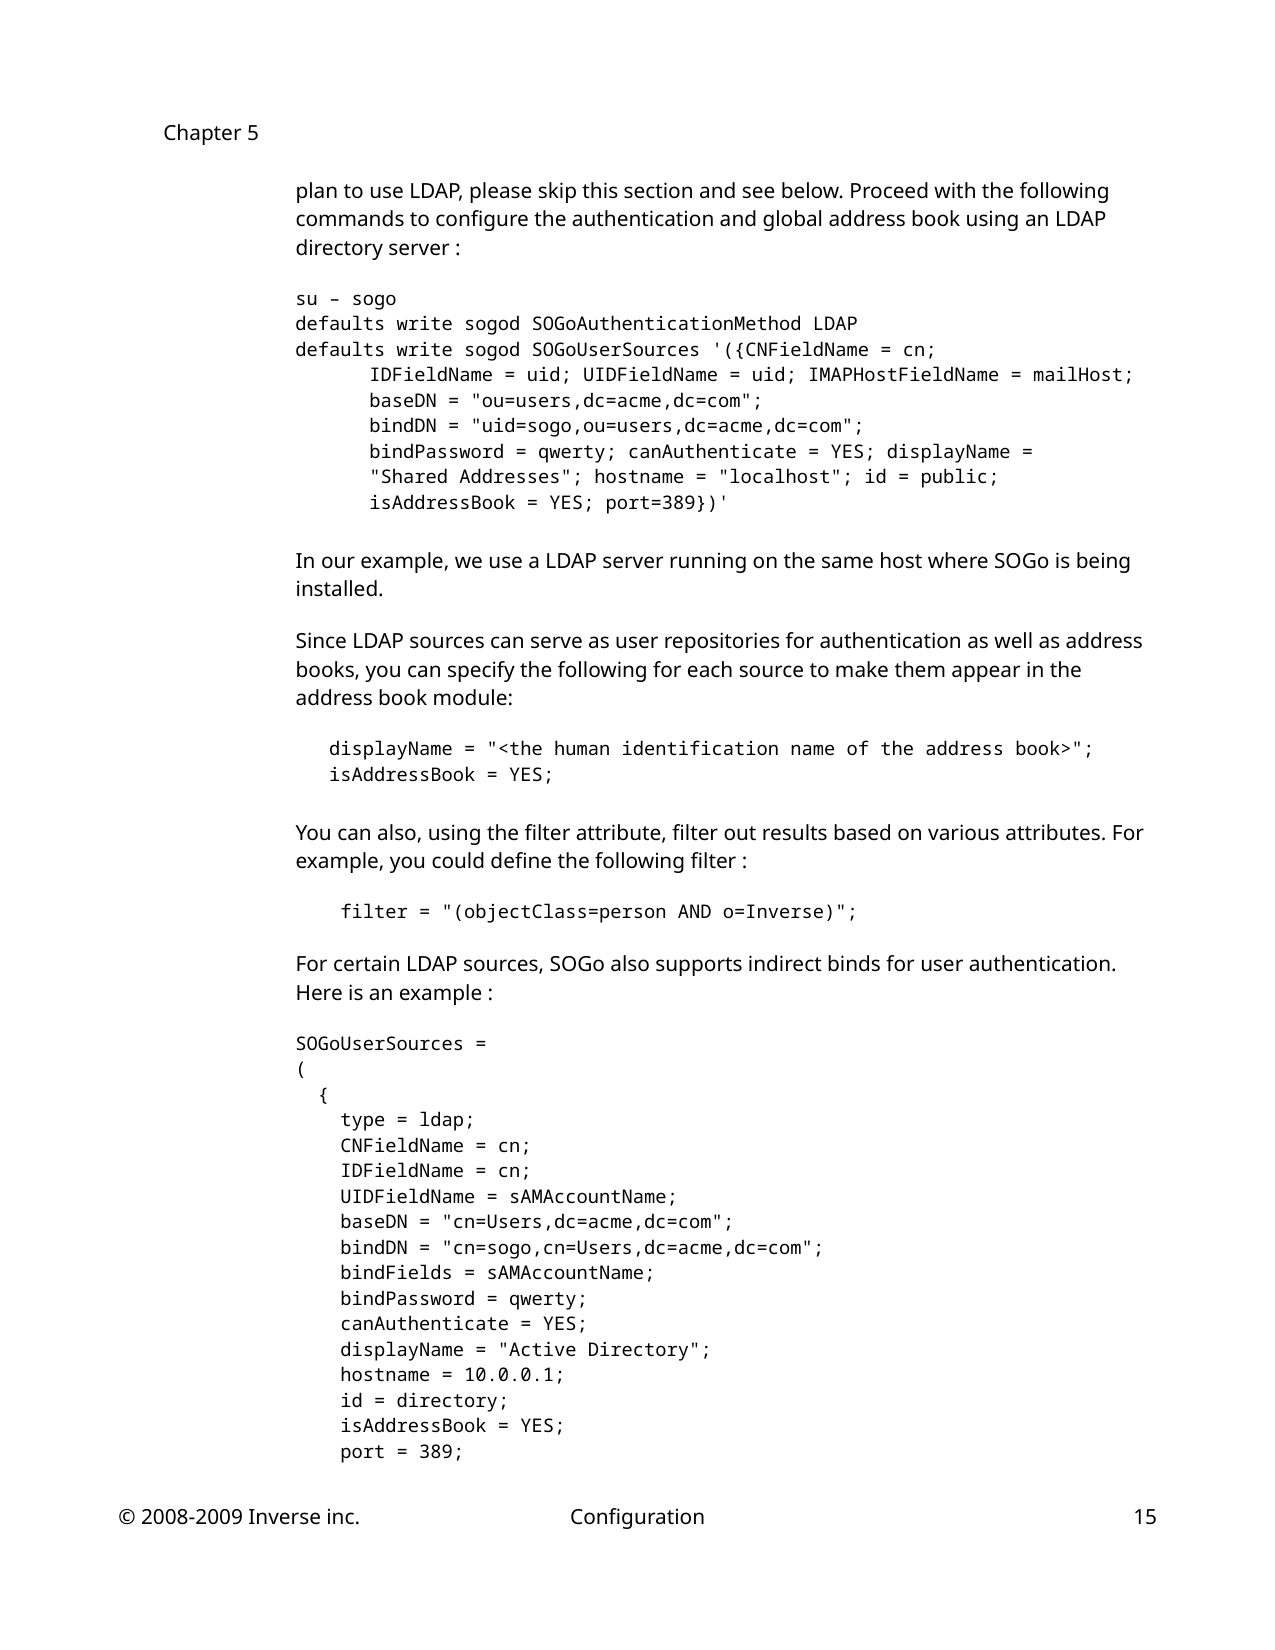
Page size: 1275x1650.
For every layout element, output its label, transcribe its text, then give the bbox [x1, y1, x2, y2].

text defaults write sogod SOGoUserSources '({CNFieldName = cn; IDFieldName = uid; UIDFieldName = uid; IMAPHostFieldName = mailHost; baseDN = "ou=users,dc=acme,dc=com"; bindDN = "uid=sogo,ou=users,dc=acme,dc=com"; bindPassword = qwerty; canAuthenticate = YES; displayName = "Shared Addresses"; hostname = "localhost"; id = public; isAddressBook = YES; port=389})' [295, 336, 1157, 515]
text hostname = 10.0.0.1; [295, 1362, 1157, 1387]
text isAddressBook = YES; [295, 1413, 1157, 1438]
text bindFields = sAMAccountName; [295, 1259, 1157, 1285]
text UIDFieldName = sAMAccountName; [295, 1183, 1157, 1208]
text In our example, we use a LDAP server running on the same host where SOGo is being installed. [295, 546, 1157, 603]
text type = ldap; [295, 1106, 1157, 1132]
text plan to use LDAP, please skip this section and see below. Proceed with the following commands to configure the authentication and global address book using an LDAP directory server : [295, 176, 1157, 261]
text baseDN = "cn=Users,dc=acme,dc=com"; [295, 1208, 1157, 1234]
text You can also, using the filter attribute, filter out results based on various attributes. For example, you could define the following filter : [295, 818, 1157, 874]
text port = 389; [295, 1438, 1157, 1464]
text IDFieldName = cn; [295, 1157, 1157, 1183]
text For certain LDAP sources, SOGo also supports indirect binds for user authentication. Here is an example : [295, 949, 1157, 1006]
text bindPassword = qwerty; [295, 1285, 1157, 1311]
text su – sogo [295, 285, 1157, 311]
text CNFieldName = cn; [295, 1132, 1157, 1157]
text defaults write sogod SOGoAuthenticationMethod LDAP [295, 311, 1157, 336]
text Since LDAP sources can serve as user repositories for authentication as well as address books, you can specify the following for each source to make them appear in the address book module: [295, 626, 1157, 712]
text bindDN = "cn=sogo,cn=Users,dc=acme,dc=com"; [295, 1234, 1157, 1259]
text canAuthenticate = YES; [295, 1311, 1157, 1336]
text filter = "(objectClass=person AND o=Inverse)"; [295, 898, 1157, 924]
text id = directory; [295, 1387, 1157, 1413]
text displayName = "Active Directory"; [295, 1336, 1157, 1362]
text SOGoUserSources = [295, 1030, 1157, 1055]
text { [295, 1081, 1157, 1106]
text displayName = "<the human identification name of the address book>"; [295, 735, 1157, 761]
text ( [295, 1055, 1157, 1081]
text isAddressBook = YES; [295, 761, 1157, 786]
